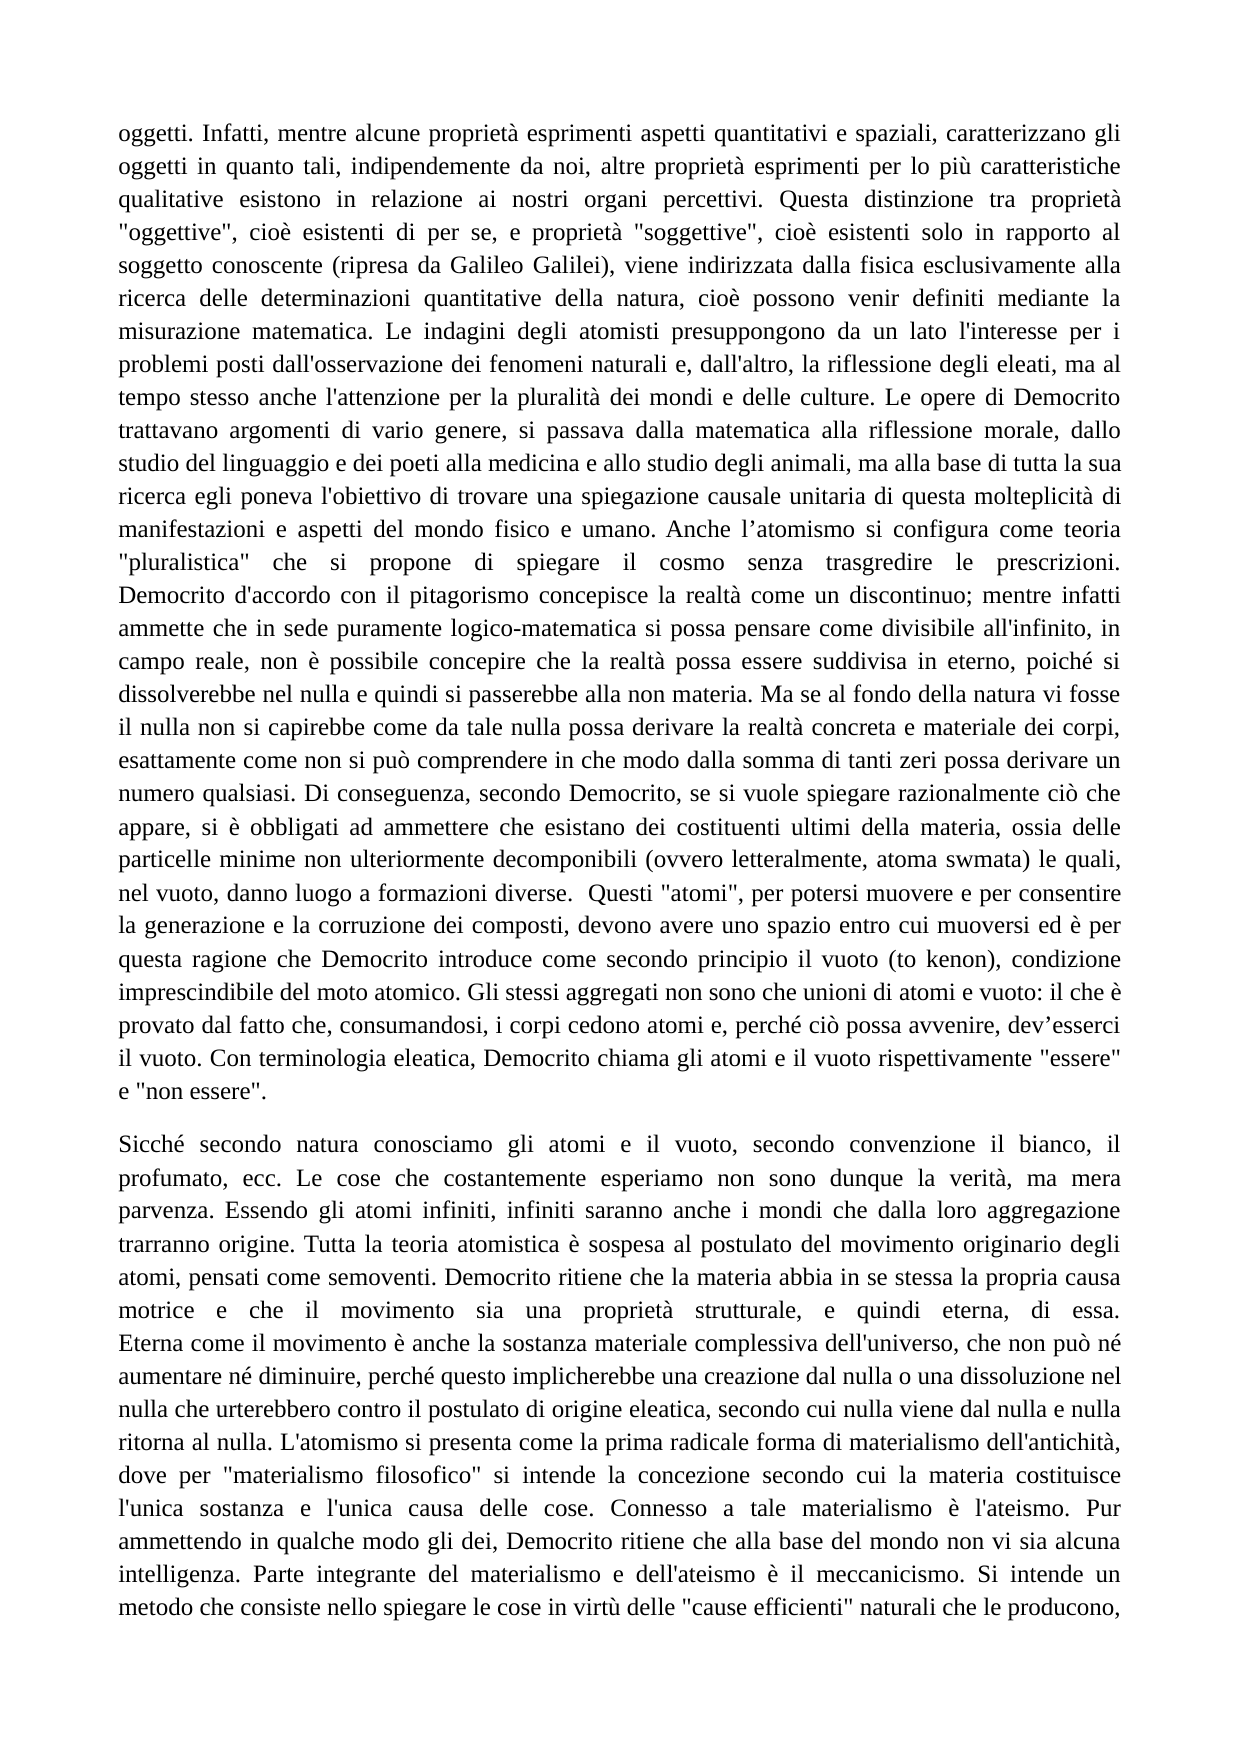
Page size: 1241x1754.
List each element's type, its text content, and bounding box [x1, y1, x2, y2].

text oggetti. Infatti, mentre alcune proprietà esprimenti aspetti quantitativi e spaziali, caratterizzano gli oggetti in quanto tali, indipendemente da noi, altre proprietà esprimenti per lo più caratteristiche qualitative esistono in relazione ai nostri organi percettivi. Questa distinzione tra proprietà "oggettive", cioè esistenti di per se, e proprietà "soggettive", cioè esistenti solo in rapporto al soggetto conoscente (ripresa da Galileo Galilei), viene indirizzata dalla fisica esclusivamente alla ricerca delle determinazioni quantitative della natura, cioè possono venir definiti mediante la misurazione matematica. Le indagini degli atomisti presuppongono da un lato l'interesse per i problemi posti dall'osservazione dei fenomeni naturali e, dall'altro, la riflessione degli eleati, ma al tempo stesso anche l'attenzione per la pluralità dei mondi e delle culture. Le opere di Democrito trattavano argomenti di vario genere, si passava dalla matematica alla riflessione morale, dallo studio del linguaggio e dei poeti alla medicina e allo studio degli animali, ma alla base di tutta la sua ricerca egli poneva l'obiettivo di trovare una spiegazione causale unitaria di questa molteplicità di manifestazioni e aspetti del mondo fisico e umano. Anche l’atomismo si configura come teoria "pluralistica" che si propone di spiegare il cosmo senza trasgredire le prescrizioni. Democrito d'accordo con il pitagorismo concepisce la realtà come un discontinuo; mentre infatti ammette che in sede puramente logico-matematica si possa pensare come divisibile all'infinito, in campo reale, non è possibile concepire che la realtà possa essere suddivisa in eterno, poiché si dissolverebbe nel nulla e quindi si passerebbe alla non materia. Ma se al fondo della natura vi fosse il nulla non si capirebbe come da tale nulla possa derivare la realtà concreta e materiale dei corpi, esattamente come non si può comprendere in che modo dalla somma di tanti zeri possa derivare un numero qualsiasi. Di conseguenza, secondo Democrito, se si vuole spiegare razionalmente ciò che appare, si è obbligati ad ammettere che esistano dei costituenti ultimi della materia, ossia delle particelle minime non ulteriormente decomponibili (ovvero letteralmente, atoma swmata) le quali, nel vuoto, danno luogo a formazioni diverse. Questi "atomi", per potersi muovere e per consentire la generazione e la corruzione dei composti, devono avere uno spazio entro cui muoversi ed è per questa ragione che Democrito introduce come secondo principio il vuoto (to kenon), condizione imprescindibile del moto atomico. Gli stessi aggregati non sono che unioni di atomi e vuoto: il che è provato dal fatto che, consumandosi, i corpi cedono atomi e, perché ciò possa avvenire, dev’esserci il vuoto. Con terminologia eleatica, Democrito chiama gli atomi e il vuoto rispettivamente "essere" e "non essere". [118, 118, 1122, 1104]
text Sicché secondo natura conosciamo gli atomi e il vuoto, secondo convenzione il bianco, il profumato, ecc. Le cose che costantemente esperiamo non sono dunque la verità, ma mera parvenza. Essendo gli atomi infiniti, infiniti saranno anche i mondi che dalla loro aggregazione trarranno origine. Tutta la teoria atomistica è sospesa al postulato del movimento originario degli atomi, pensati come semoventi. Democrito ritiene che la materia abbia in se stessa la propria causa motrice e che il movimento sia una proprietà strutturale, e quindi eterna, di essa. Eterna come il movimento è anche la sostanza materiale complessiva dell'universo, che non può né aumentare né diminuire, perché questo implicherebbe una creazione dal nulla o una dissoluzione nel nulla che urterebbero contro il postulato di origine eleatica, secondo cui nulla viene dal nulla e nulla ritorna al nulla. L'atomismo si presenta come la prima radicale forma di materialismo dell'antichità, dove per "materialismo filosofico" si intende la concezione secondo cui la materia costituisce l'unica sostanza e l'unica causa delle cose. Connesso a tale materialismo è l'ateismo. Pur ammettendo in qualche modo gli dei, Democrito ritiene che alla base del mondo non vi sia alcuna intelligenza. Parte integrante del materialismo e dell'ateismo è il meccanicismo. Si intende un metodo che consiste nello spiegare le cose in virtù delle "cause efficienti" naturali che le producono, [118, 1129, 1122, 1621]
